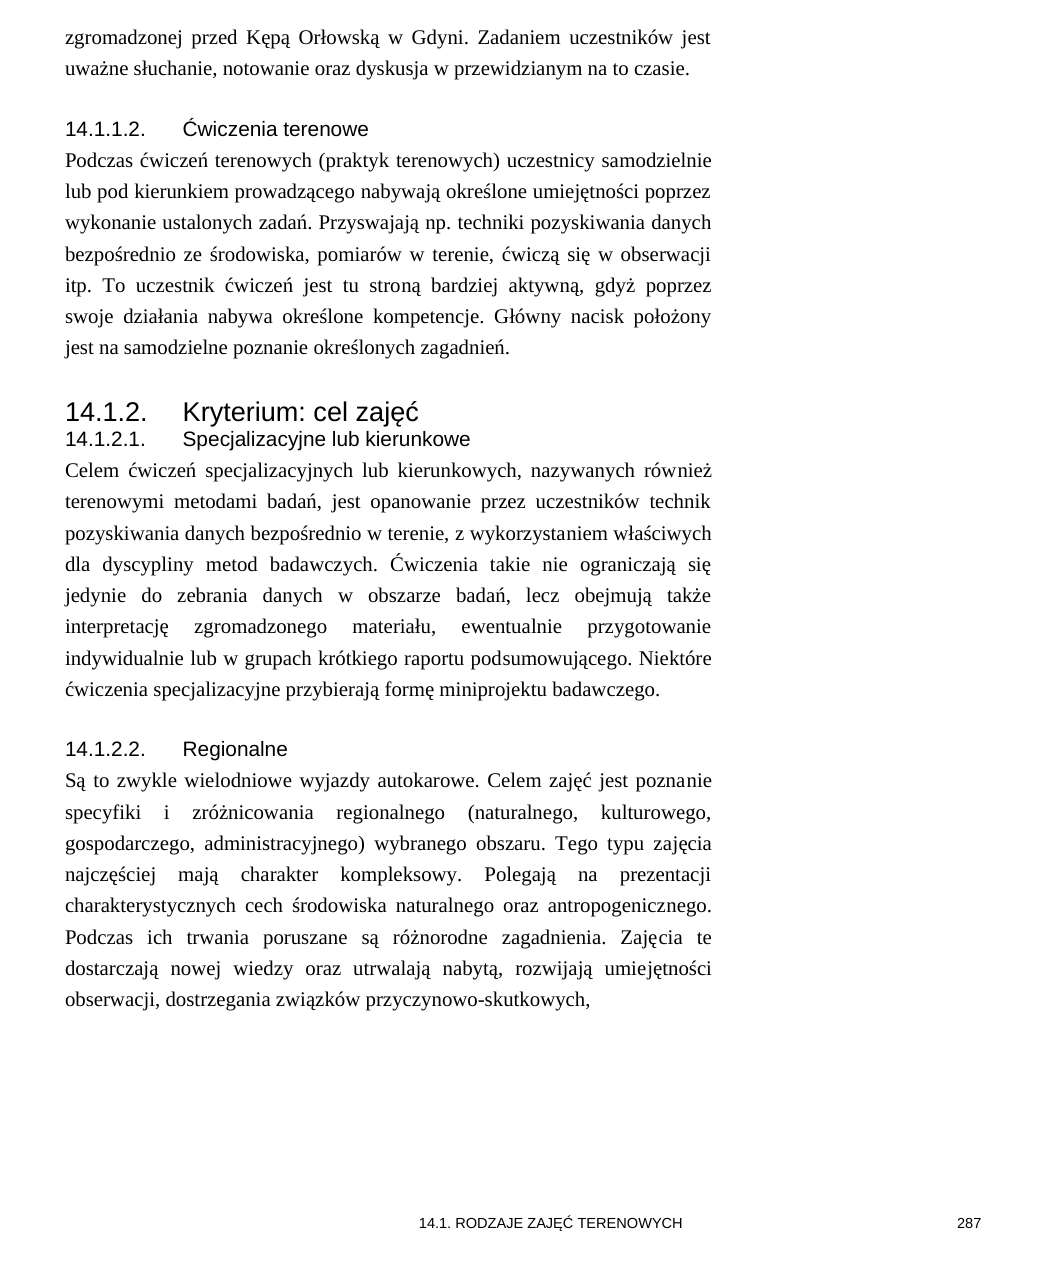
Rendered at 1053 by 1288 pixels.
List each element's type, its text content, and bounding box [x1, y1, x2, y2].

text 287 [957, 1215, 987, 1232]
subtitle 14.1.1.2. Ćwiczenia terenowe [65, 117, 712, 141]
subtitle 14.1.2. Kryterium: cel zajęć [65, 396, 712, 427]
text Celem ćwiczeń specjalizacyjnych lub kierunkowych, nazywanych rów­nież terenowymi metodami badań, jest opanowanie przez uczestników technik pozyskiwania danych bezpośrednio w terenie, z wykorzysta­niem właściwych dla dyscypliny metod badawczych. Ćwiczenia takie nie ograniczają się jedynie do zebrania danych w obszarze badań, lecz obejmują także interpretację zgromadzonego materiału, ewentualnie przygotowanie indywidualnie lub w grupach krótkiego raportu pod­sumowującego. Niektóre ćwiczenia specjalizacyjne przybierają formę miniprojektu badawczego. [65, 458, 712, 701]
text Są to zwykle wielodniowe wyjazdy autokarowe. Celem zajęć jest pozna­nie specyfiki i zróżnicowania regionalnego (naturalnego, kulturowego, gospodarczego, administracyjnego) wybranego obszaru. Tego typu za­jęcia najczęściej mają charakter kompleksowy. Polegają na prezentacji charakterystycznych cech środowiska naturalnego oraz antropogenicz­nego. Podczas ich trwania poruszane są różnorodne zagadnienia. Zaję­cia te dostarczają nowej wiedzy oraz utrwalają nabytą, rozwijają umie­jętności obserwacji, dostrzegania związków przyczynowo-skutkowych, [65, 768, 712, 1011]
text Podczas ćwiczeń terenowych (praktyk terenowych) uczestnicy sa­modzielnie lub pod kierunkiem prowadzącego nabywają określone umiejętności poprzez wykonanie ustalonych zadań. Przyswajają np. techniki pozyskiwania danych bezpośrednio ze środowiska, pomiarów w terenie, ćwiczą się w obserwacji itp. To uczestnik ćwiczeń jest tu stro­ną bardziej aktywną, gdyż poprzez swoje działania nabywa określone kompetencje. Główny nacisk położony jest na samodzielne poznanie określonych zagadnień. [65, 148, 712, 359]
subtitle 14.1.2.2. Regionalne [65, 737, 712, 761]
text 14.1. RODZAJE ZAJĘĆ TERENOWYCH [419, 1215, 709, 1232]
subtitle 14.1.2.1. Specjalizacyjne lub kierunkowe [65, 427, 712, 451]
text zgromadzonej przed Kępą Orłowską w Gdyni. Zadaniem uczestników jest uważne słuchanie, notowanie oraz dyskusja w przewidzianym na to czasie. [65, 24, 712, 80]
